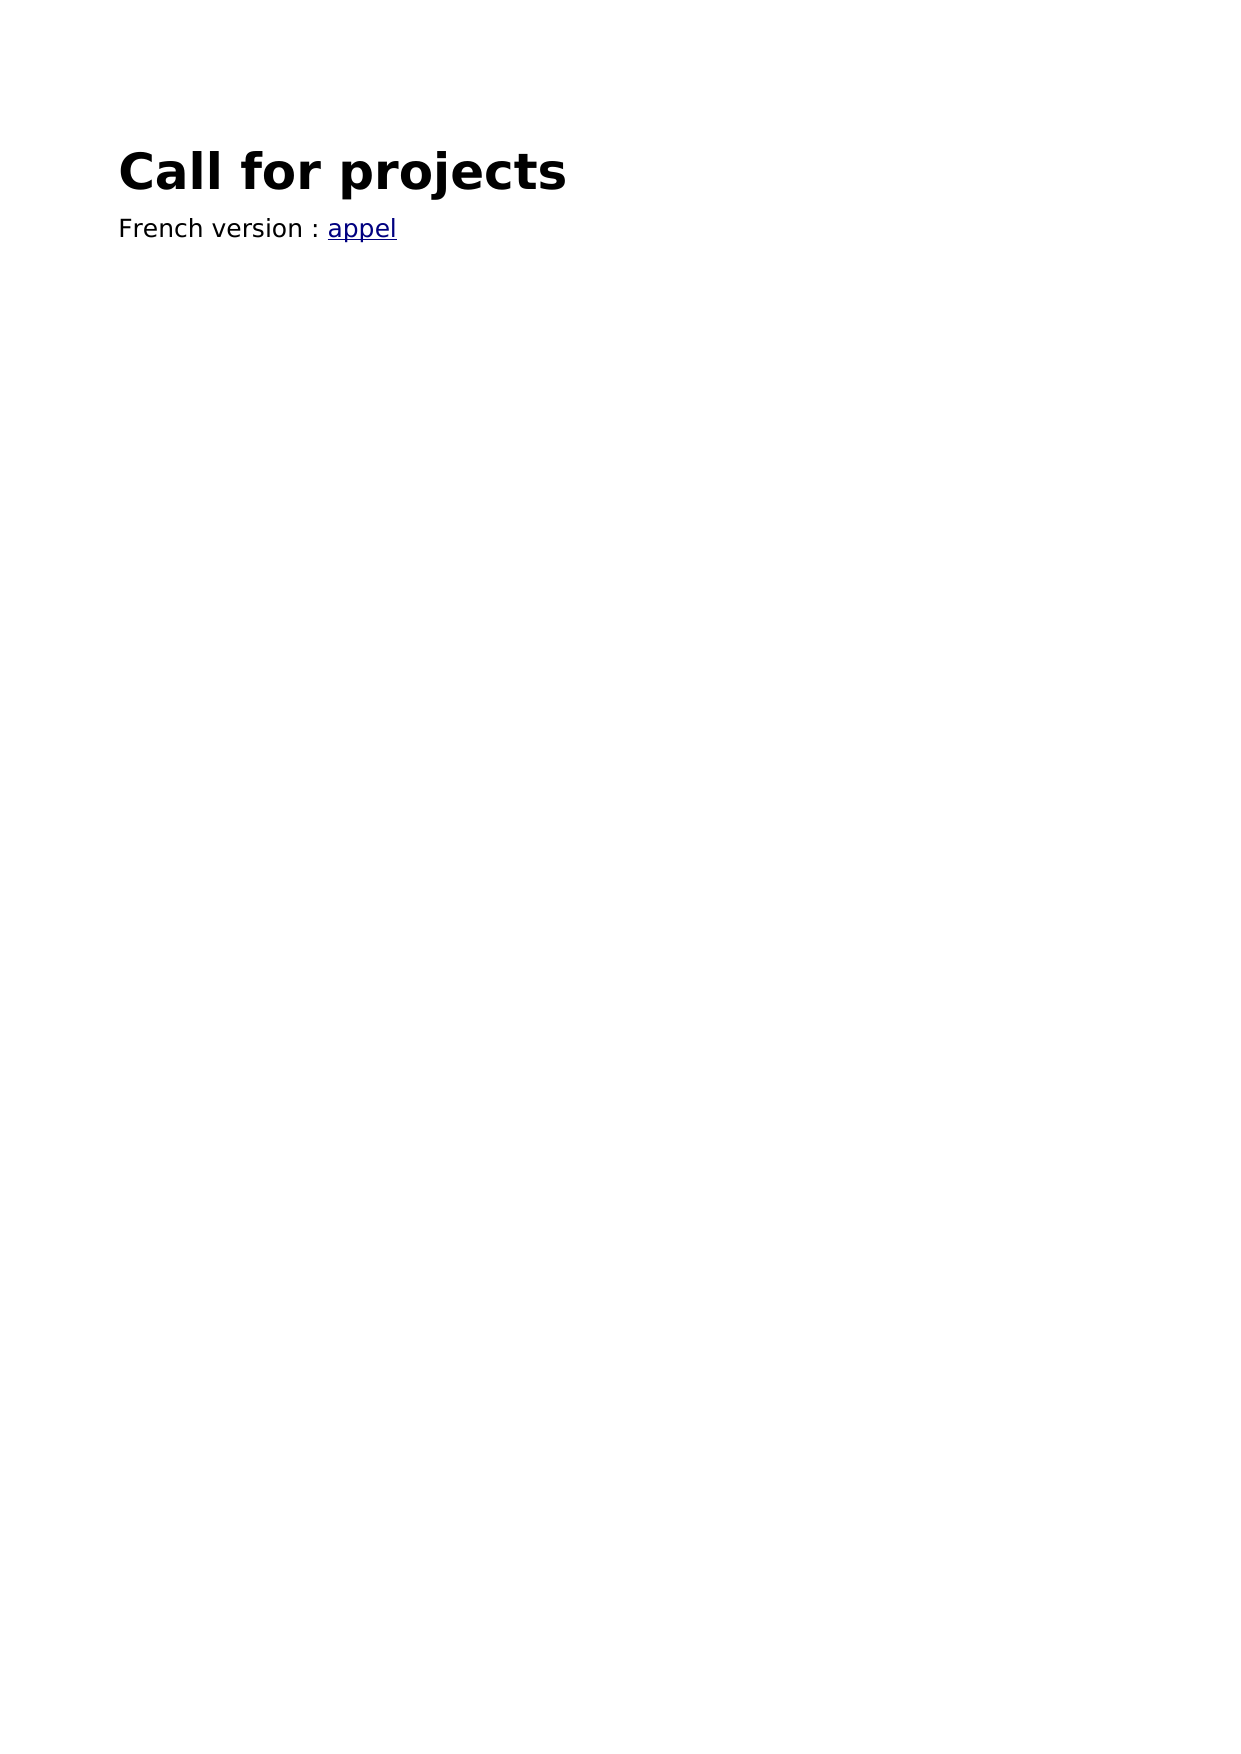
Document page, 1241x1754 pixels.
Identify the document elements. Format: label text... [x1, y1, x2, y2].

subtitle Call for projects [118, 143, 1122, 201]
text French version : appel [118, 214, 1122, 243]
